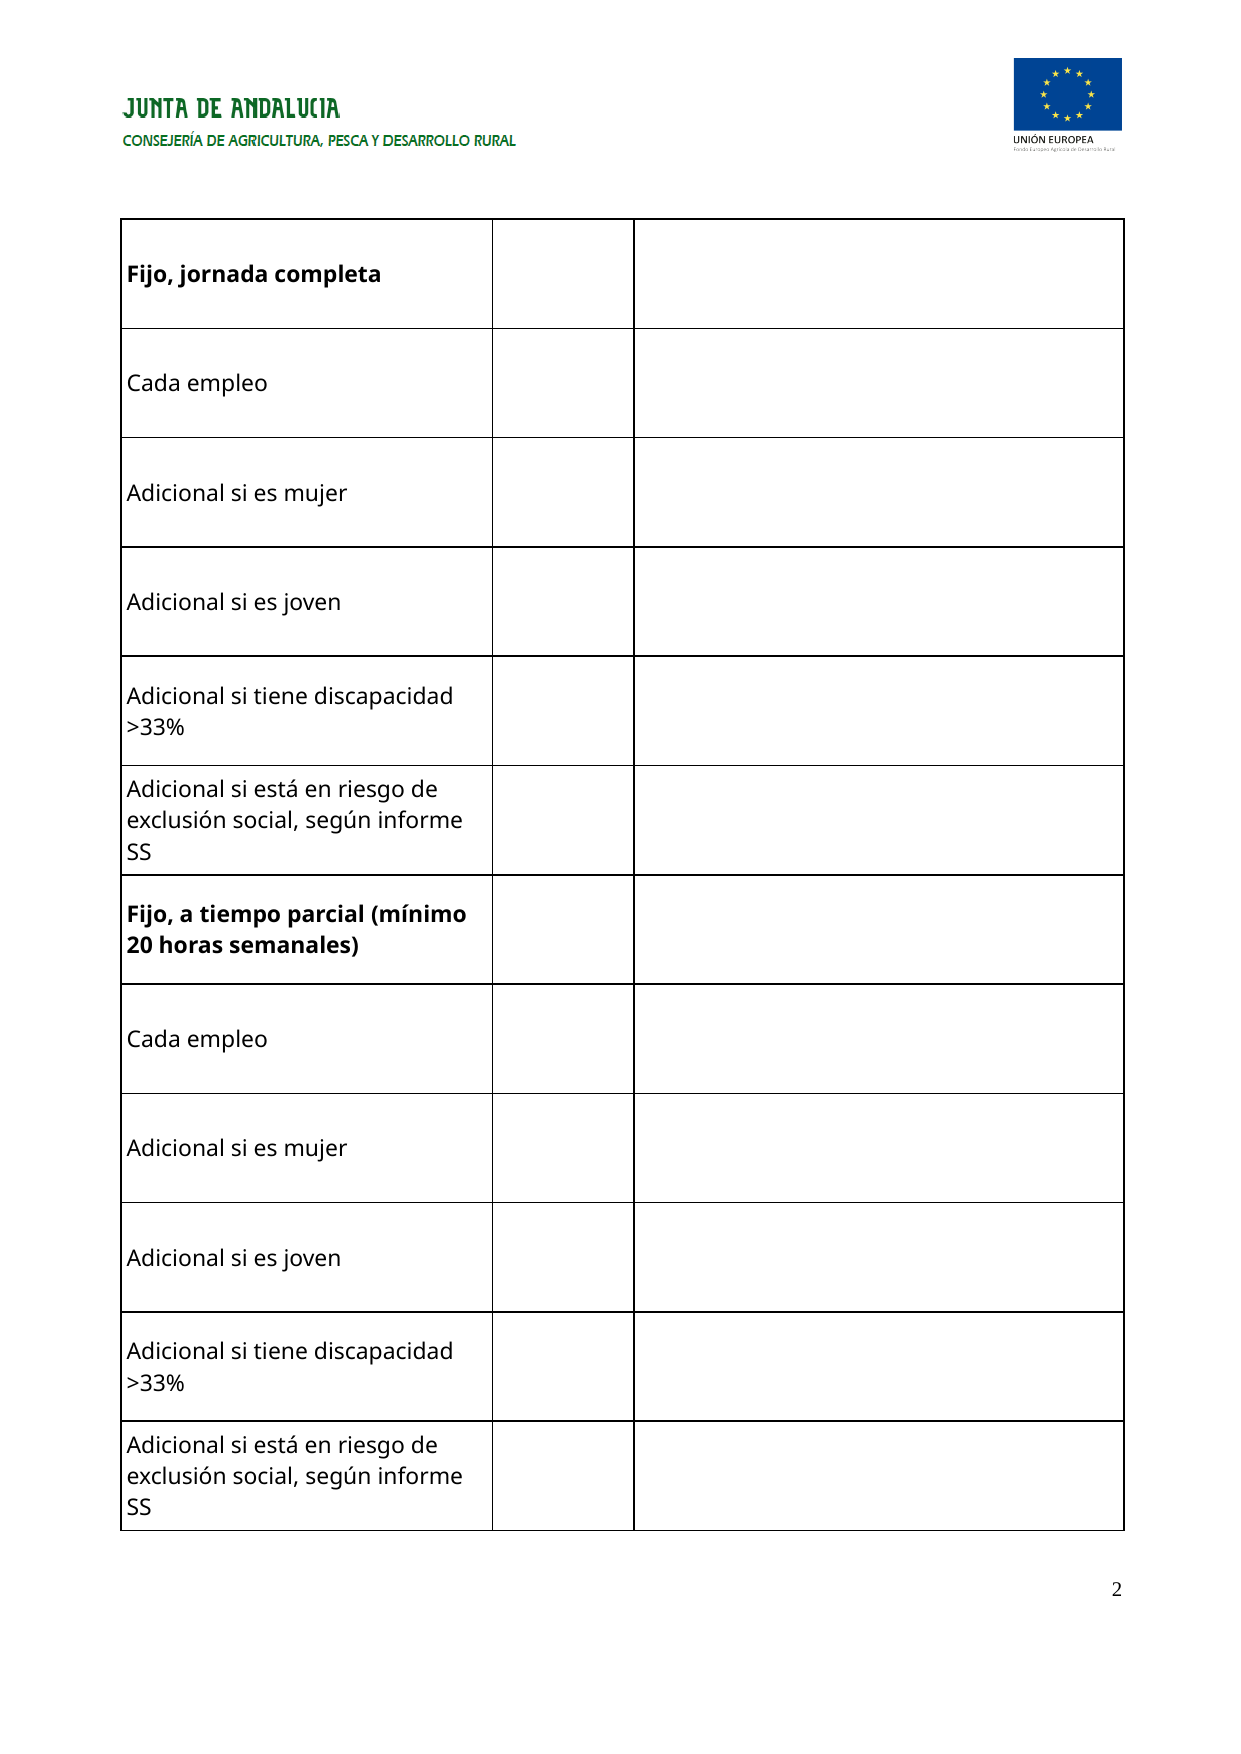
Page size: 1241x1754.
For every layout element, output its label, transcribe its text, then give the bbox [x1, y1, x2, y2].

table_cell [635, 876, 1123, 983]
table_cell [493, 1422, 633, 1529]
table_cell [493, 329, 633, 437]
table_cell Adicional si tiene discapacidad >33% [122, 657, 492, 765]
table_cell [493, 657, 633, 765]
table_cell [635, 329, 1123, 437]
table_cell [493, 876, 633, 983]
table_cell [493, 1094, 633, 1202]
table_cell Fijo, a tiempo parcial (mínimo 20 horas semanales) [122, 876, 492, 983]
table_cell Cada empleo [122, 329, 492, 437]
table_cell [493, 766, 633, 874]
table_cell [493, 985, 633, 1092]
table_cell Adicional si es mujer [122, 438, 492, 546]
table_cell [493, 1313, 633, 1420]
table_cell [635, 657, 1123, 765]
table_cell Cada empleo [122, 985, 492, 1092]
table_cell [635, 1094, 1123, 1202]
table_cell Adicional si tiene discapacidad >33% [122, 1313, 492, 1420]
table_cell [635, 1422, 1123, 1529]
table_cell [635, 766, 1123, 874]
table_cell Adicional si es mujer [122, 1094, 492, 1202]
table_cell [635, 985, 1123, 1092]
table_cell Adicional si está en riesgo de exclusión social, según informe SS [122, 1422, 492, 1529]
table_cell [635, 1313, 1123, 1420]
table_cell Adicional si es joven [122, 548, 492, 655]
table_cell [493, 548, 633, 655]
table_cell [493, 220, 633, 328]
table_cell [635, 1203, 1123, 1311]
table_cell [635, 438, 1123, 546]
table_cell Adicional si está en riesgo de exclusión social, según informe SS [122, 766, 492, 874]
table_cell [493, 438, 633, 546]
table_cell [635, 220, 1123, 328]
table_cell [493, 1203, 633, 1311]
table_cell Adicional si es joven [122, 1203, 492, 1311]
table_cell Fijo, jornada completa [122, 220, 492, 328]
table_cell [635, 548, 1123, 655]
